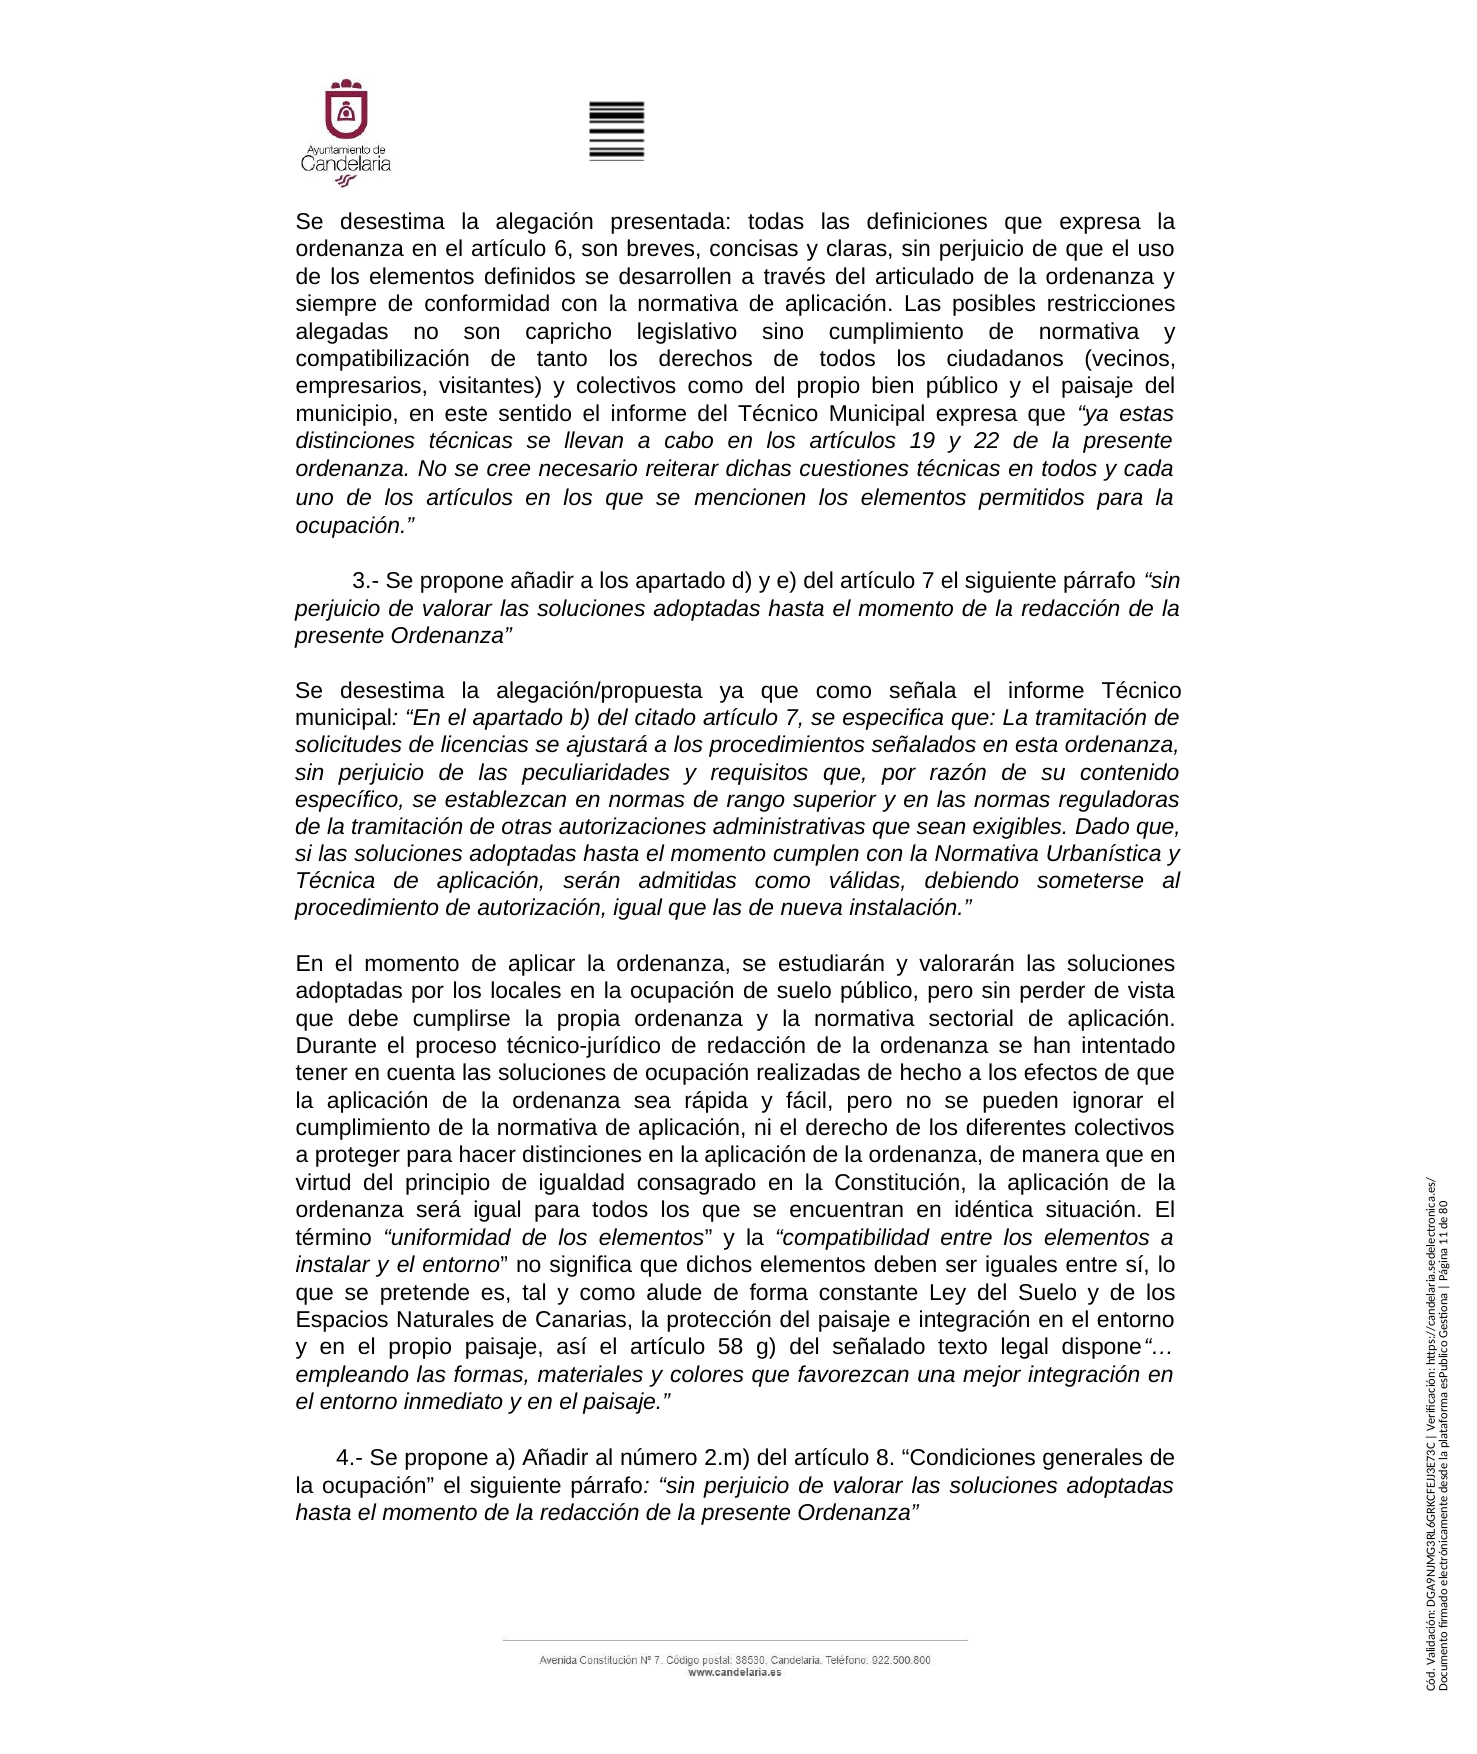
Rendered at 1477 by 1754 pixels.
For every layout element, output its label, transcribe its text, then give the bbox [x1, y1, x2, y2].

text 4.- Se propone a) Añadir al número 2.m) del artículo 8. “Condiciones generales de la ocupación” el siguiente párrafo: “sin perjuicio de valorar las soluciones adoptadas hasta el momento de la redacción de la presente Ordenanza” [295, 1444, 1176, 1525]
text Se desestima la alegación presentada: todas las definiciones que expresa la ordenanza en el artículo 6, son breves, concisas y claras, sin perjuicio de que el uso de los elementos definidos se desarrollen a través del articulado de la ordenanza y siempre de conformidad con la normativa de aplicación. Las posibles restricciones alegadas no son capricho legislativo sino cumplimiento de normativa y compatibilización de tanto los derechos de todos los ciudadanos (vecinos, empresarios, visitantes) y colectivos como del propio bien público y el paisaje del municipio, en este sentido el informe del Técnico Municipal expresa que “ya estas distinciones técnicas se llevan a cabo en los artículos 19 y 22 de la presente ordenanza. No se cree necesario reiterar dichas cuestiones técnicas en todos y cada uno de los artículos en los que se mencionen los elementos permitidos para la ocupación.” [295, 208, 1176, 538]
text 3.- Se propone añadir a los apartado d) y e) del artículo 7 el siguiente párrafo “sin perjuicio de valorar las soluciones adoptadas hasta el momento de la redacción de la presente Ordenanza” [295, 567, 1183, 648]
text En el momento de aplicar la ordenanza, se estudiarán y valorarán las soluciones adoptadas por los locales en la ocupación de suelo público, pero sin perder de vista que debe cumplirse la propia ordenanza y la normativa sectorial de aplicación. Durante el proceso técnico-jurídico de redacción de la ordenanza se han intentado tener en cuenta las soluciones de ocupación realizadas de hecho a los efectos de que la aplicación de la ordenanza sea rápida y fácil, pero no se pueden ignorar el cumplimiento de la normativa de aplicación, ni el derecho de los diferentes colectivos a proteger para hacer distinciones en la aplicación de la ordenanza, de manera que en virtud del principio de igualdad consagrado en la Constitución, la aplicación de la ordenanza será igual para todos los que se encuentran en idéntica situación. El término “uniformidad de los elementos” y la “compatibilidad entre los elementos a instalar y el entorno” no significa que dichos elementos deben ser iguales entre sí, lo que se pretende es, tal y como alude de forma constante Ley del Suelo y de los Espacios Naturales de Canarias, la protección del paisaje e integración en el entorno y en el propio paisaje, así el artículo 58 g) del señalado texto legal dispone“… empleando las formas, materiales y colores que favorezcan una mejor integración en el entorno inmediato y en el paisaje.” [295, 950, 1176, 1414]
text Se desestima la alegación/propuesta ya que como señala el informe Técnico municipal: “En el apartado b) del citado artículo 7, se especifica que: La tramitación de solicitudes de licencias se ajustará a los procedimientos señalados en esta ordenanza, sin perjuicio de las peculiaridades y requisitos que, por razón de su contenido específico, se establezcan en normas de rango superior y en las normas reguladoras de la tramitación de otras autorizaciones administrativas que sean exigibles. Dado que, si las soluciones adoptadas hasta el momento cumplen con la Normativa Urbanística y Técnica de aplicación, serán admitidas como válidas, debiendo someterse al procedimiento de autorización, igual que las de nueva instalación.” [295, 677, 1183, 920]
